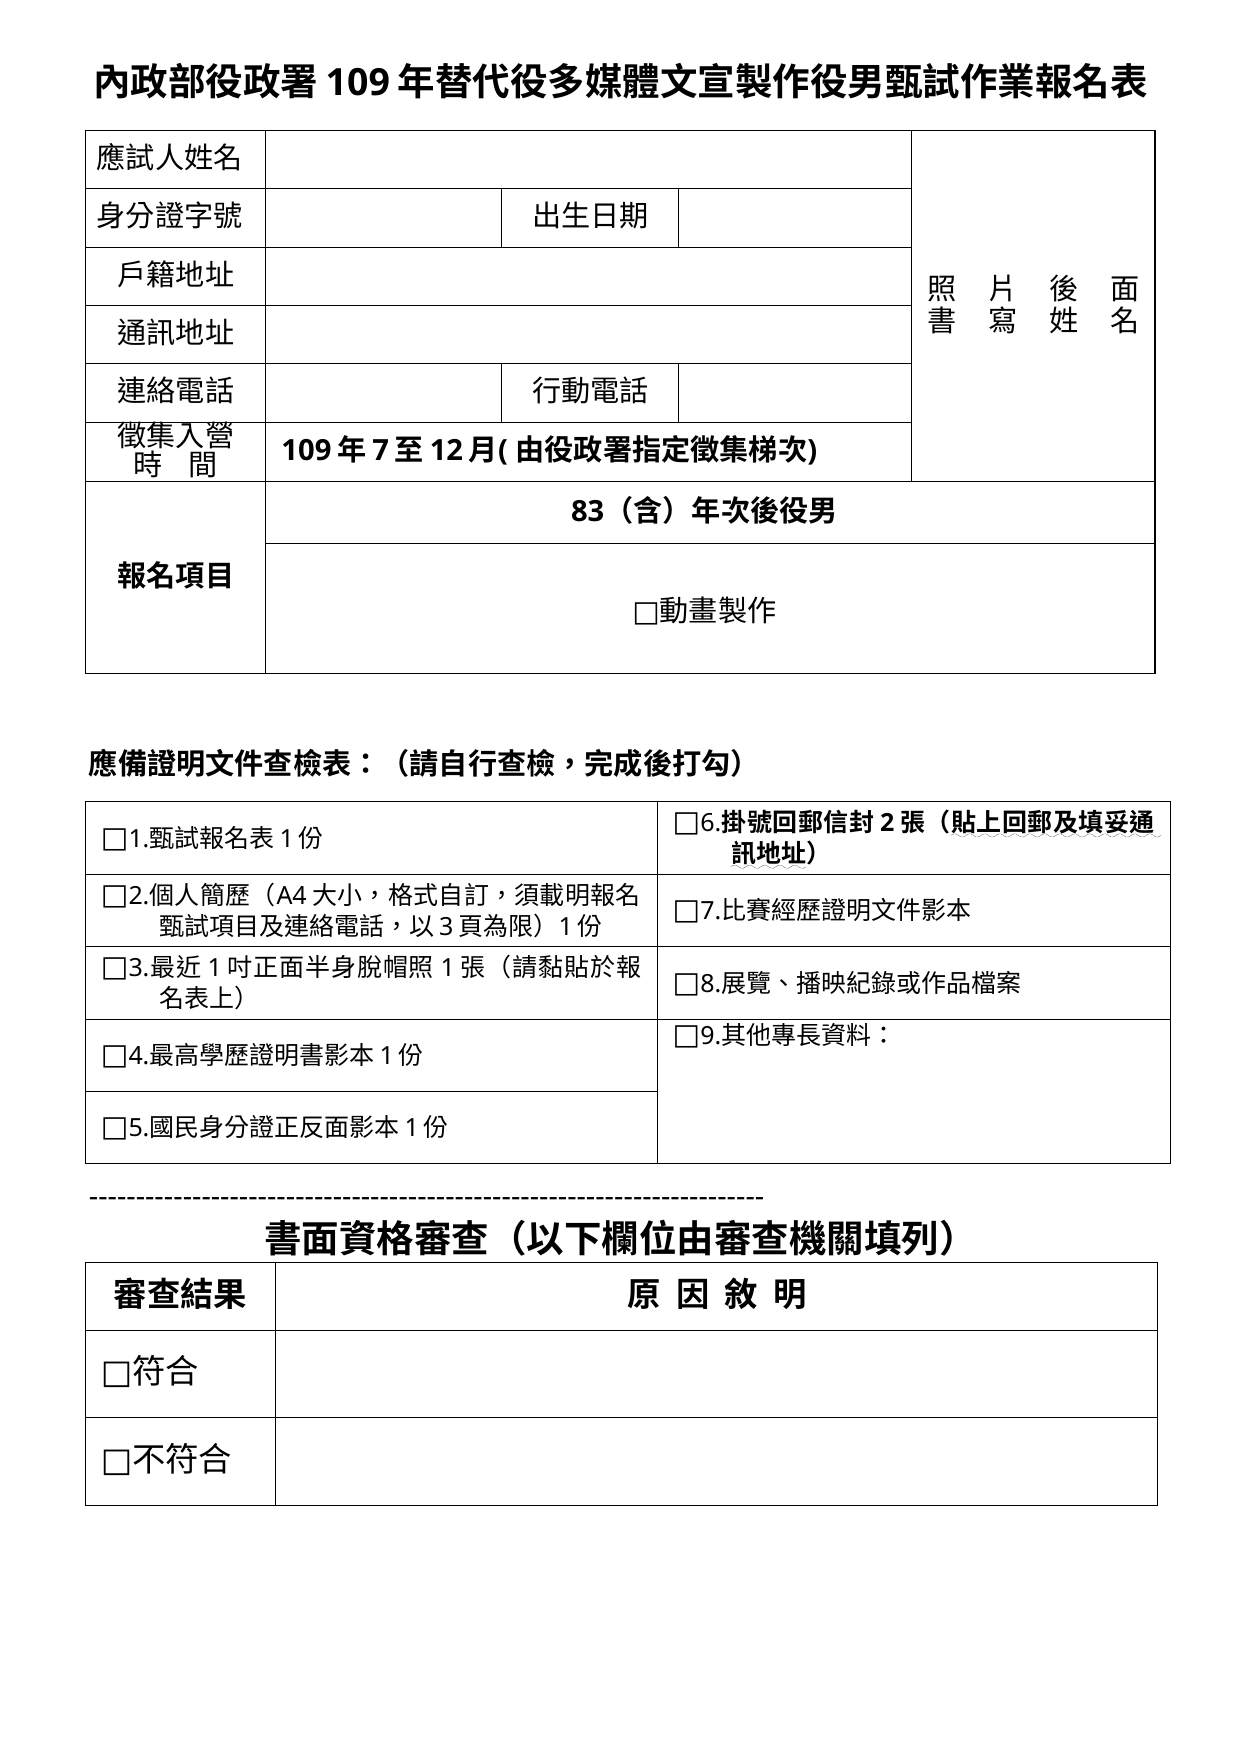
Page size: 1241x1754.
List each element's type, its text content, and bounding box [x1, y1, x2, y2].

table_header □6.掛號回郵信封2張（貼上回郵及填妥通訊地址） [658, 802, 1170, 874]
table_cell 通訊地址 [86, 306, 265, 363]
table_cell [276, 1331, 1157, 1417]
table_cell □4.最高學歷證明書影本1份 [86, 1020, 657, 1091]
table_cell □3.最近1吋正面半身脫帽照1張（請黏貼於報名表上） [86, 947, 657, 1018]
table_cell 徵集入營 時 間 [86, 423, 265, 481]
table_header 原 因 敘 明 [276, 1263, 1157, 1330]
table_cell □符合 [86, 1331, 275, 1417]
table_cell [679, 189, 911, 247]
table_cell 83（含）年次後役男 [266, 482, 1154, 542]
table_cell □2.個人簡歷（A4大小，格式自訂，須載明報名甄試項目及連絡電話，以3頁為限）1份 [86, 875, 657, 946]
table_cell 109年7至12月( 由役政署指定徵集梯次) [266, 423, 911, 481]
table_cell [679, 364, 911, 422]
text 應備證明文件查檢表：（請自行查檢，完成後打勾） [89, 734, 1152, 784]
text 書面資格審查（以下欄位由審查機關填列） [89, 1212, 1152, 1262]
table_cell □5.國民身分證正反面影本1份 [86, 1092, 657, 1163]
table_header 應試人姓名 [86, 131, 265, 188]
table_cell 報名項目 [86, 482, 265, 673]
table_cell □不符合 [86, 1418, 275, 1505]
table_cell 連絡電話 [86, 364, 265, 422]
table_cell [266, 306, 911, 363]
table_header □1.甄試報名表1份 [86, 802, 657, 874]
table_cell [266, 189, 501, 247]
table_cell 行動電話 [502, 364, 678, 422]
table_cell [266, 248, 911, 305]
table_cell [276, 1418, 1157, 1505]
text ------------------------------------------------------------------------ [89, 1181, 1152, 1212]
table_cell 出生日期 [502, 189, 678, 247]
table_cell □動畫製作 [266, 544, 1154, 673]
table_cell □8.展覽、播映紀錄或作品檔案 [658, 947, 1170, 1018]
table_cell [266, 364, 501, 422]
text 內政部役政署109年替代役多媒體文宣製作役男甄試作業報名表 [89, 59, 1152, 105]
table_header 審查結果 [86, 1263, 275, 1330]
table_cell □7.比賽經歷證明文件影本 [658, 875, 1170, 946]
table_cell □9.其他專長資料： [658, 1020, 1170, 1163]
table_header [266, 131, 911, 188]
table_header 照片後面 書寫姓名 [912, 131, 1154, 481]
table_cell 戶籍地址 [86, 248, 265, 305]
table_cell 身分證字號 [86, 189, 265, 247]
